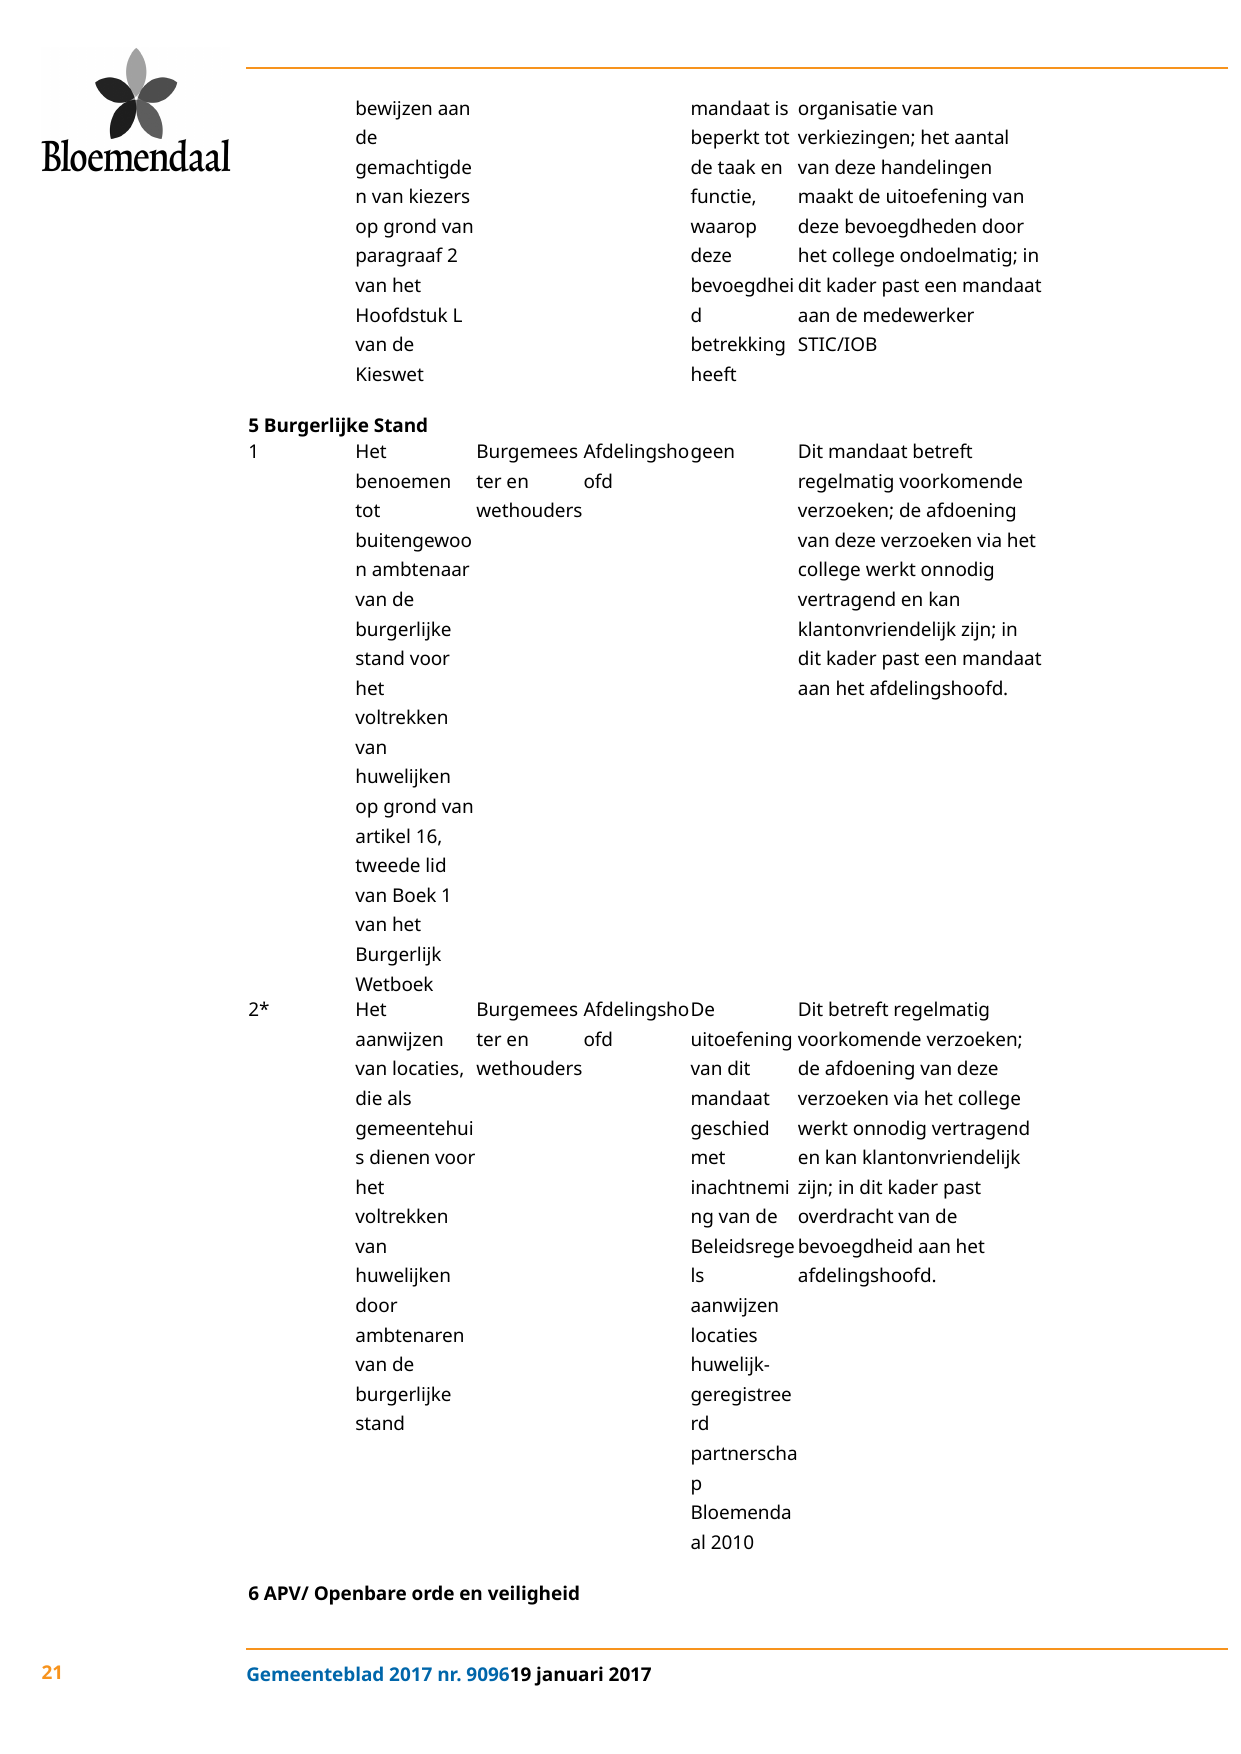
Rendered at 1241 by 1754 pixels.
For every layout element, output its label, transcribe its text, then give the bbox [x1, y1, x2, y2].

table_cell 6 APV/ Openbare orde en veiligheid [248, 1580, 1044, 1606]
table_cell De uitoefening van dit mandaat geschied met inachtneming van de Beleidsregels aanwijzen locaties huwelijk-geregistreerd partnerschap Bloemendaal 2010 [690, 996, 798, 1555]
table_cell Dit mandaat betreft regelmatig voorkomende verzoeken; de afdoening van deze verzoeken via het college werkt onnodig vertragend en kan klantonvriendelijk zijn; in dit kader past een mandaat aan het afdelingshoofd. [798, 438, 1044, 996]
table_cell organisatie van verkiezingen; het aantal van deze handelingen maakt de uitoefening van deze bevoegdheden door het college ondoelmatig; in dit kader past een mandaat aan de medewerker STIC/IOB [798, 95, 1044, 387]
table_cell 5 Burgerlijke Stand [248, 413, 1044, 438]
table_cell [583, 95, 690, 387]
table_cell [583, 387, 690, 412]
table_cell bewijzen aan de gemachtigden van kiezers op grond van paragraaf 2 van het Hoofdstuk L van de Kieswet [355, 95, 476, 387]
table_cell Afdelingshoofd [583, 438, 690, 996]
table_cell [476, 387, 583, 412]
table_cell Afdelingshoofd [583, 996, 690, 1555]
table_cell [476, 1555, 583, 1580]
table_cell mandaat is beperkt tot de taak en functie, waarop deze bevoegdheid betrekking heeft [690, 95, 798, 387]
table_cell [690, 1555, 798, 1580]
table_cell [355, 1555, 476, 1580]
table_cell Het aanwijzen van locaties, die als gemeentehuis dienen voor het voltrekken van huwelijken door ambtenaren van de burgerlijke stand [355, 996, 476, 1555]
table_cell Dit betreft regelmatig voorkomende verzoeken; de afdoening van deze verzoeken via het college werkt onnodig vertragend en kan klantonvriendelijk zijn; in dit kader past overdracht van de bevoegdheid aan het afdelingshoofd. [798, 996, 1044, 1555]
table_cell [583, 1555, 690, 1580]
table_cell [690, 387, 798, 412]
table_cell geen [690, 438, 798, 996]
table_cell Burgemeester en wethouders [476, 996, 583, 1555]
table_cell Burgemeester en wethouders [476, 438, 583, 996]
table_cell [798, 1555, 1044, 1580]
table_cell [798, 387, 1044, 412]
table_cell [476, 95, 583, 387]
table_cell [248, 387, 355, 412]
table_cell [355, 387, 476, 412]
table_cell Het benoemen tot buitengewoon ambtenaar van de burgerlijke stand voor het voltrekken van huwelijken op grond van artikel 16, tweede lid van Boek 1 van het Burgerlijk Wetboek [355, 438, 476, 996]
table_cell [248, 1555, 355, 1580]
picture [41, 47, 231, 172]
table_cell 2* [248, 996, 355, 1555]
table_cell [248, 95, 355, 387]
table_cell 1 [248, 438, 355, 996]
